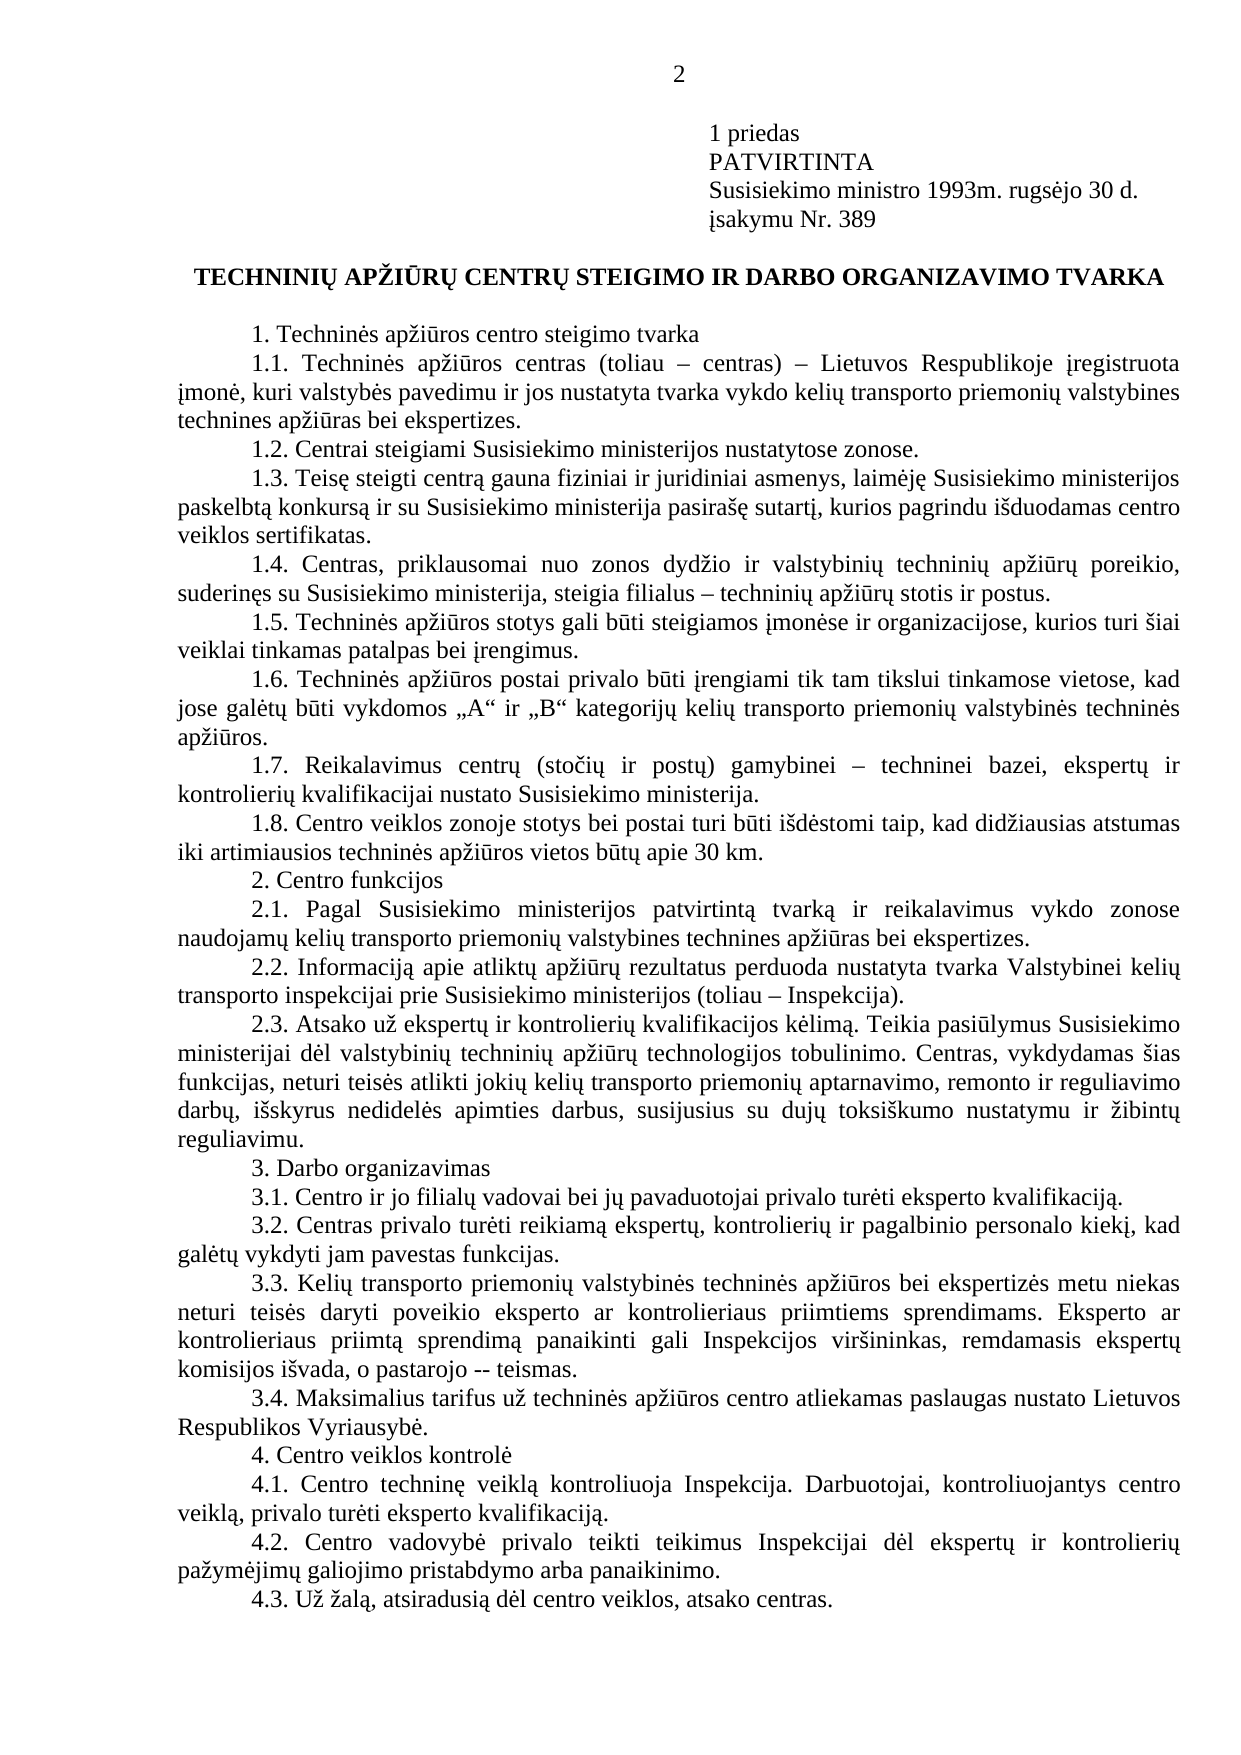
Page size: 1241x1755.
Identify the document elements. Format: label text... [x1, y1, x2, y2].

text 1 priedas [709, 118, 1181, 147]
text 3.4. Maksimalius tarifus už techninės apžiūros centro atliekamas paslaugas nustato Lietuvos Respublikos Vyriausybė. [177, 1383, 1181, 1441]
text 1.4. Centras, priklausomai nuo zonos dydžio ir valstybinių techninių apžiūrų poreikio, suderinęs su Susisiekimo ministerija, steigia filialus – techninių apžiūrų stotis ir postus. [177, 549, 1181, 607]
text 1. Techninės apžiūros centro steigimo tvarka [177, 319, 1181, 348]
text 4.2. Centro vadovybė privalo teikti teikimus Inspekcijai dėl ekspertų ir kontrolierių pažymėjimų galiojimo pristabdymo arba panaikinimo. [177, 1527, 1181, 1584]
text 1.5. Techninės apžiūros stotys gali būti steigiamos įmonėse ir organizacijose, kurios turi šiai veiklai tinkamas patalpas bei įrengimus. [177, 607, 1181, 664]
text įsakymu Nr. 389 [177, 204, 1181, 233]
text 1.3. Teisę steigti centrą gauna fiziniai ir juridiniai asmenys, laimėję Susisiekimo ministerijos paskelbtą konkursą ir su Susisiekimo ministerija pasirašę sutartį, kurios pagrindu išduodamas centro veiklos sertifikatas. [177, 463, 1181, 549]
text 2.2. Informaciją apie atliktų apžiūrų rezultatus perduoda nustatyta tvarka Valstybinei kelių transporto inspekcijai prie Susisiekimo ministerijos (toliau – Inspekcija). [177, 952, 1181, 1009]
text Patvirtinta [177, 147, 1181, 176]
text 2.1. Pagal Susisiekimo ministerijos patvirtintą tvarką ir reikalavimus vykdo zonose naudojamų kelių transporto priemonių valstybines technines apžiūras bei ekspertizes. [177, 894, 1181, 952]
text 3.3. Kelių transporto priemonių valstybinės techninės apžiūros bei ekspertizės metu niekas neturi teisės daryti poveikio eksperto ar kontrolieriaus priimtiems sprendimams. Eksperto ar kontrolieriaus priimtą sprendimą panaikinti gali Inspekcijos viršininkas, remdamasis ekspertų komisijos išvada, o pastarojo -- teismas. [177, 1268, 1181, 1383]
text 4.3. Už žalą, atsiradusią dėl centro veiklos, atsako centras. [177, 1584, 1181, 1613]
text 1.8. Centro veiklos zonoje stotys bei postai turi būti išdėstomi taip, kad didžiausias atstumas iki artimiausios techninės apžiūros vietos būtų apie 30 km. [177, 808, 1181, 866]
text 3.1. Centro ir jo filialų vadovai bei jų pavaduotojai privalo turėti eksperto kvalifikaciją. [177, 1182, 1181, 1211]
text 1.2. Centrai steigiami Susisiekimo ministerijos nustatytose zonose. [177, 434, 1181, 463]
text 1.6. Techninės apžiūros postai privalo būti įrengiami tik tam tikslui tinkamose vietose, kad jose galėtų būti vykdomos „A“ ir „B“ kategorijų kelių transporto priemonių valstybinės techninės apžiūros. [177, 664, 1181, 751]
text Techninių apžiūrų centrų steigimo ir darbo organizavimo tvarka [177, 262, 1181, 291]
text 4.1. Centro techninę veiklą kontroliuoja Inspekcija. Darbuotojai, kontroliuojantys centro veiklą, privalo turėti eksperto kvalifikaciją. [177, 1469, 1181, 1527]
text 2. Centro funkcijos [177, 866, 1181, 894]
text 1.1. Techninės apžiūros centras (toliau – centras) – Lietuvos Respublikoje įregistruota įmonė, kuri valstybės pavedimu ir jos nustatyta tvarka vykdo kelių transporto priemonių valstybines technines apžiūras bei ekspertizes. [177, 348, 1181, 434]
text 1.7. Reikalavimus centrų (stočių ir postų) gamybinei – techninei bazei, ekspertų ir kontrolierių kvalifikacijai nustato Susisiekimo ministerija. [177, 751, 1181, 808]
text 4. Centro veiklos kontrolė [177, 1441, 1181, 1469]
text 2.3. Atsako už ekspertų ir kontrolierių kvalifikacijos kėlimą. Teikia pasiūlymus Susisiekimo ministerijai dėl valstybinių techninių apžiūrų technologijos tobulinimo. Centras, vykdydamas šias funkcijas, neturi teisės atlikti jokių kelių transporto priemonių aptarnavimo, remonto ir reguliavimo darbų, išskyrus nedidelės apimties darbus, susijusius su dujų toksiškumo nustatymu ir žibintų reguliavimu. [177, 1009, 1181, 1153]
text Susisiekimo ministro 1993m. rugsėjo 30 d. [177, 176, 1181, 204]
text 3. Darbo organizavimas [177, 1153, 1181, 1182]
text 3.2. Centras privalo turėti reikiamą ekspertų, kontrolierių ir pagalbinio personalo kiekį, kad galėtų vykdyti jam pavestas funkcijas. [177, 1211, 1181, 1268]
